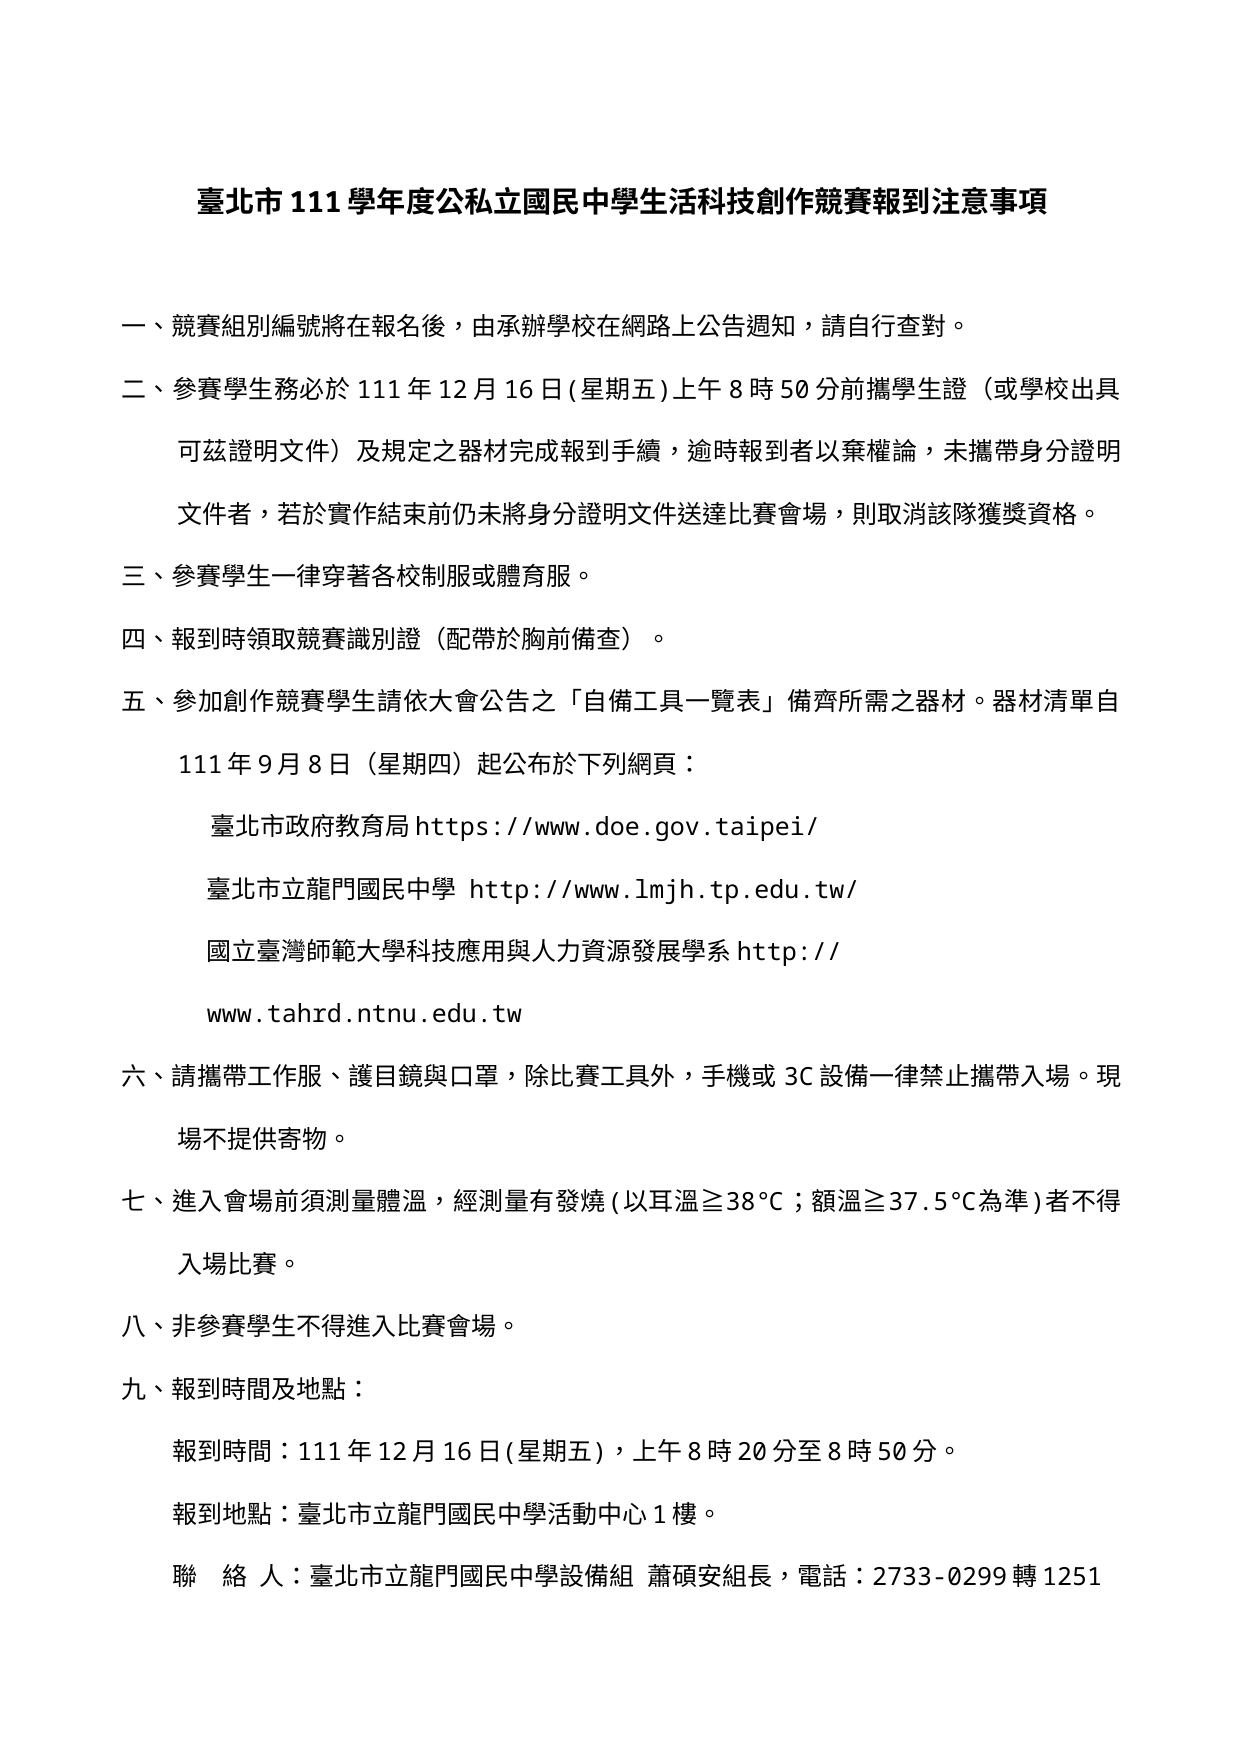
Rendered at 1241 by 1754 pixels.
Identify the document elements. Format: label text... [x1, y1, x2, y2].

text 臺北市政府教育局https://www.doe.gov.taipei/ [207, 783, 1122, 846]
text 臺北市111學年度公私立國民中學生活科技創作競賽報到注意事項 [121, 158, 1122, 221]
text 八、非參賽學生不得進入比賽會場。 [121, 1283, 1122, 1346]
text 一、競賽組別編號將在報名後，由承辦學校在網路上公告週知，請自行查對。 [121, 283, 1122, 346]
text 二、參賽學生務必於111年12月16日(星期五)上午8時50分前攜學生證（或學校出具可茲證明文件）及規定之器材完成報到手續，逾時報到者以棄權論，未攜帶身分證明文件者，若於實作結束前仍未將身分證明文件送達比賽會場，則取消該隊獲獎資格。 [121, 346, 1122, 533]
text 三、參賽學生一律穿著各校制服或體育服。 [121, 533, 1122, 596]
text 報到地點：臺北市立龍門國民中學活動中心1樓。 [172, 1471, 1122, 1533]
text 聯 絡 人：臺北市立龍門國民中學設備組 蕭碩安組長，電話：2733-0299轉1251 [172, 1533, 1122, 1596]
text 九、報到時間及地點： [121, 1346, 1122, 1408]
text 六、請攜帶工作服、護目鏡與口罩，除比賽工具外，手機或3C設備一律禁止攜帶入場。現場不提供寄物。 [121, 1033, 1122, 1158]
text 臺北市立龍門國民中學 http://www.lmjh.tp.edu.tw/ [207, 846, 1122, 908]
text 四、報到時領取競賽識別證（配帶於胸前備查）。 [121, 596, 1122, 658]
text 國立臺灣師範大學科技應用與人力資源發展學系http://www.tahrd.ntnu.edu.tw [207, 908, 1122, 1033]
text 五、參加創作競賽學生請依大會公告之「自備工具一覽表」備齊所需之器材。器材清單自111年9月8日（星期四）起公布於下列網頁： [121, 658, 1122, 783]
text 報到時間：111年12月16日(星期五)，上午8時20分至8時50分。 [172, 1408, 1122, 1471]
text 七、進入會場前須測量體溫，經測量有發燒(以耳溫≧38℃；額溫≧37.5℃為準)者不得入場比賽。 [121, 1158, 1122, 1283]
